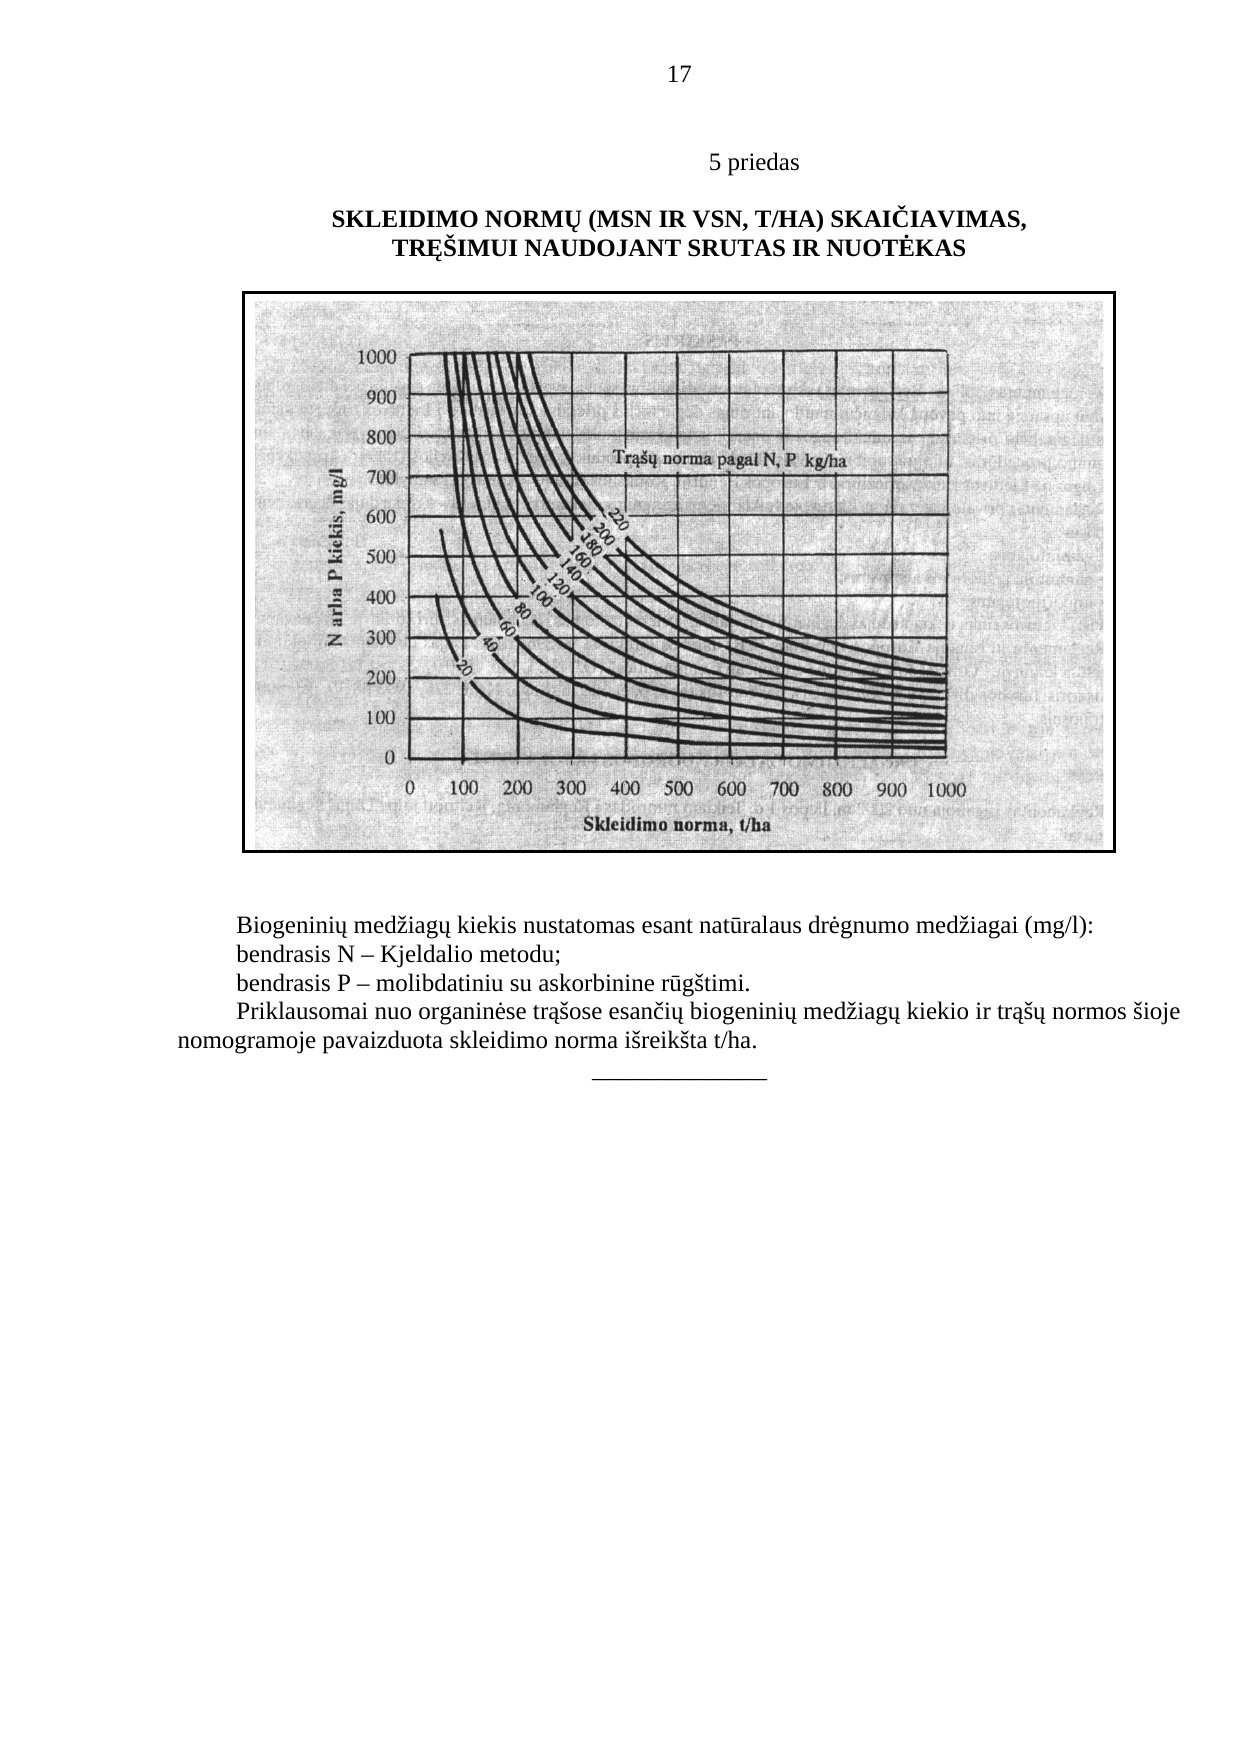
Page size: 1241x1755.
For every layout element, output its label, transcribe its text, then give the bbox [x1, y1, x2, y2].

text Priklausomai nuo organinėse trąšose esančių biogeninių medžiagų kiekio ir trąšų normos šioje nomogramoje pavaizduota skleidimo norma išreikšta t/ha. [177, 996, 1181, 1054]
text ______________ [177, 1054, 1181, 1083]
text bendrasis P – molibdatiniu su askorbinine rūgštimi. [177, 968, 1181, 996]
table_header [245, 294, 1113, 849]
text Biogeninių medžiagų kiekis nustatomas esant natūralaus drėgnumo medžiagai (mg/l): [177, 910, 1181, 939]
text bendrasis N – Kjeldalio metodu; [177, 939, 1181, 968]
text TRĘŠIMUI NAUDOJANT SRUTAS IR NUOTĖKAS [177, 233, 1181, 262]
text 5 priedas [177, 147, 1181, 176]
text SKLEIDIMO NORMŲ (MSN IR VSN, T/HA) SKAIČIAVIMAS, [177, 204, 1181, 233]
